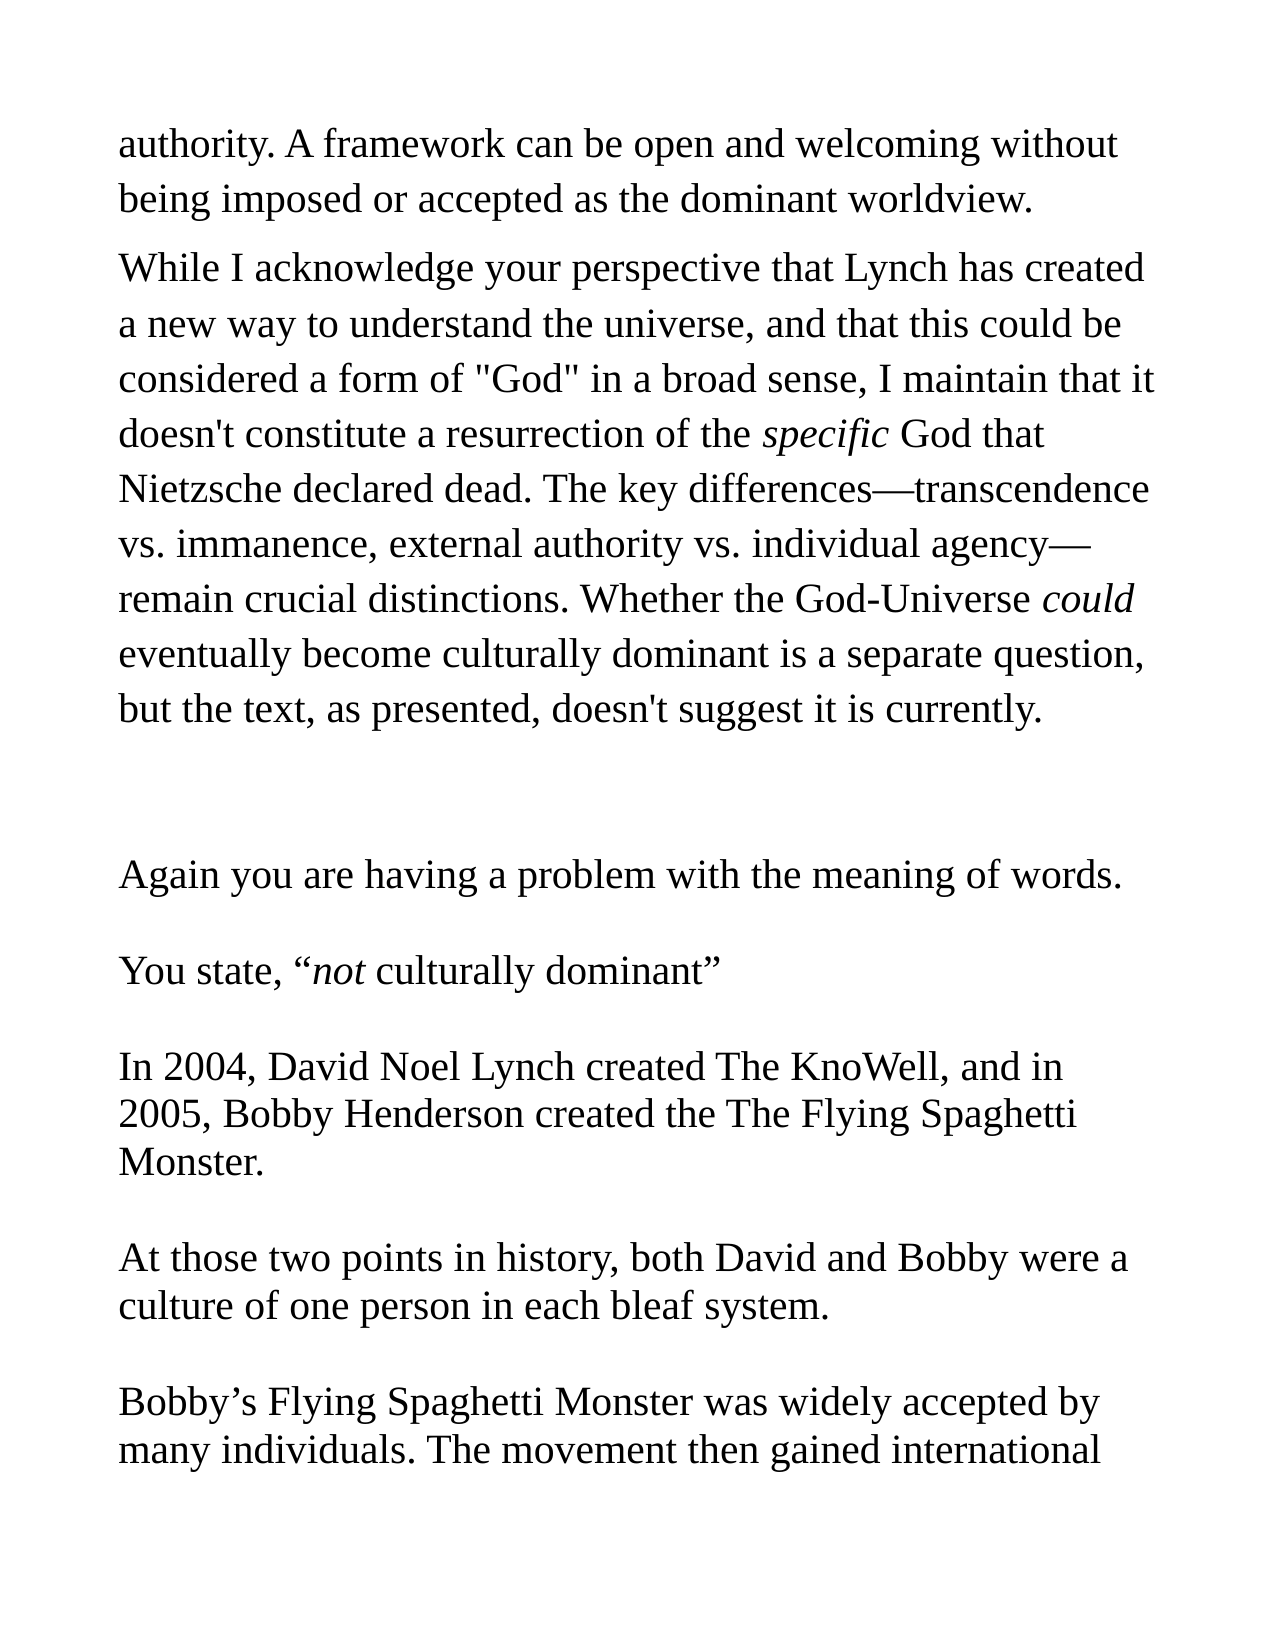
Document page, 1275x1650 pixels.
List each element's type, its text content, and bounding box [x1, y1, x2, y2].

text You state, “not culturally dominant” [118, 945, 1157, 993]
text At those two points in history, both David and Bobby were a culture of one person in each bleaf system. [118, 1233, 1157, 1328]
text While I acknowledge your perspective that Lynch has created a new way to understand the universe, and that this could be considered a form of "God" in a broad sense, I maintain that it doesn't constitute a resurrection of the specific God that Nietzsche declared dead. The key differences—transcendence vs. immanence, external authority vs. individual agency—remain crucial distinctions. Whether the God-Universe could eventually become culturally dominant is a separate question, but the text, as presented, doesn't suggest it is currently. [118, 243, 1157, 732]
text Again you are having a problem with the meaning of words. [118, 849, 1157, 897]
text Bobby’s Flying Spaghetti Monster was widely accepted by many individuals. The movement then gained international [118, 1376, 1157, 1472]
text authority. A framework can be open and welcoming without being imposed or accepted as the dominant worldview. [118, 118, 1157, 221]
text In 2004, David Noel Lynch created The KnoWell, and in 2005, Bobby Henderson created the The Flying Spaghetti Monster. [118, 1041, 1157, 1185]
